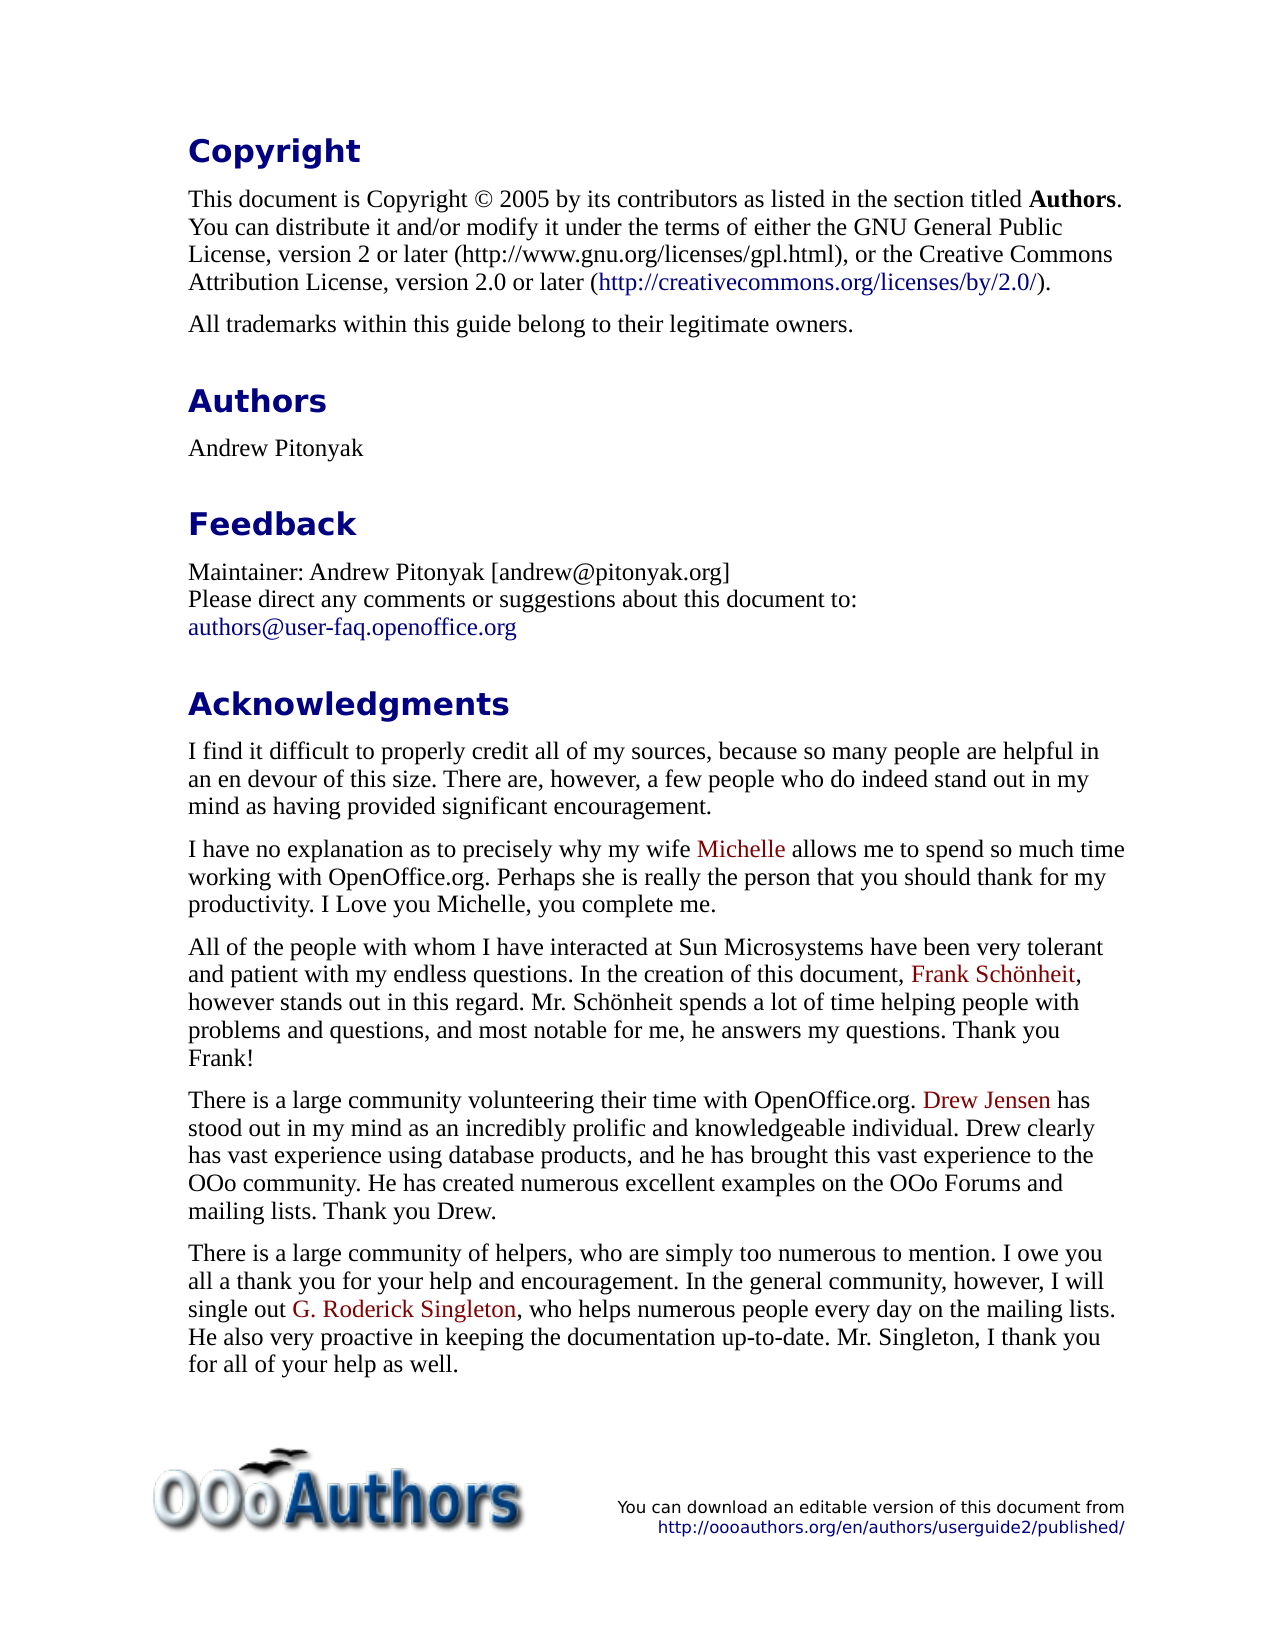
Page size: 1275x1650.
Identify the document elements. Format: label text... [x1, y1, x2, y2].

text All trademarks within this guide belong to their legitimate owners. [188, 311, 1125, 338]
text Maintainer: Andrew Pitonyak [andrew@pitonyak.org] Please direct any comments or suggestions about this document to: authors@user-faq.openoffice.org [188, 558, 1125, 641]
subtitle Feedback [188, 507, 1125, 543]
subtitle Authors [188, 383, 1125, 419]
subtitle Copyright [188, 134, 1125, 170]
text There is a large community of helpers, who are simply too numerous to mention. I owe you all a thank you for your help and encouragement. In the general community, however, I will single out G. Roderick Singleton, who helps numerous people every day on the mailing lists. He also very proactive in keeping the documentation up-to-date. Mr. Singleton, I thank you for all of your help as well. [188, 1239, 1125, 1378]
subtitle Acknowledgments [188, 686, 1125, 722]
text This document is Copyright © 2005 by its contributors as listed in the section titled Authors. You can distribute it and/or modify it under the terms of either the GNU General Public License, version 2 or later (http://www.gnu.org/licenses/gpl.html), or the Creative Commons Attribution License, version 2.0 or later (http://creativecommons.org/licenses/by/2.0/). [188, 185, 1125, 296]
text I have no explanation as to precisely why my wife Michelle allows me to spend so much time working with OpenOffice.org. Perhaps she is really the person that you should thank for my productivity. I Love you Michelle, you complete me. [188, 835, 1125, 918]
text There is a large community volunteering their time with OpenOffice.org. Drew Jensen has stood out in my mind as an incredibly prolific and knowledgeable individual. Drew clearly has vast experience using database products, and he has brought this vast experience to the OOo community. He has created numerous excellent examples on the OOo Forums and mailing lists. Thank you Drew. [188, 1086, 1125, 1225]
text Andrew Pitonyak [188, 434, 1125, 462]
text All of the people with whom I have interacted at Sun Microsystems have been very tolerant and patient with my endless questions. In the creation of this document, Frank Schönheit, however stands out in this regard. Mr. Schönheit spends a lot of time helping people with problems and questions, and most notable for me, he answers my questions. Thank you Frank! [188, 933, 1125, 1071]
text I find it difficult to properly credit all of my sources, because so many people are helpful in an en devour of this size. There are, however, a few people who do indeed stand out in my mind as having provided significant encouragement. [188, 737, 1125, 820]
picture [147, 1435, 532, 1538]
